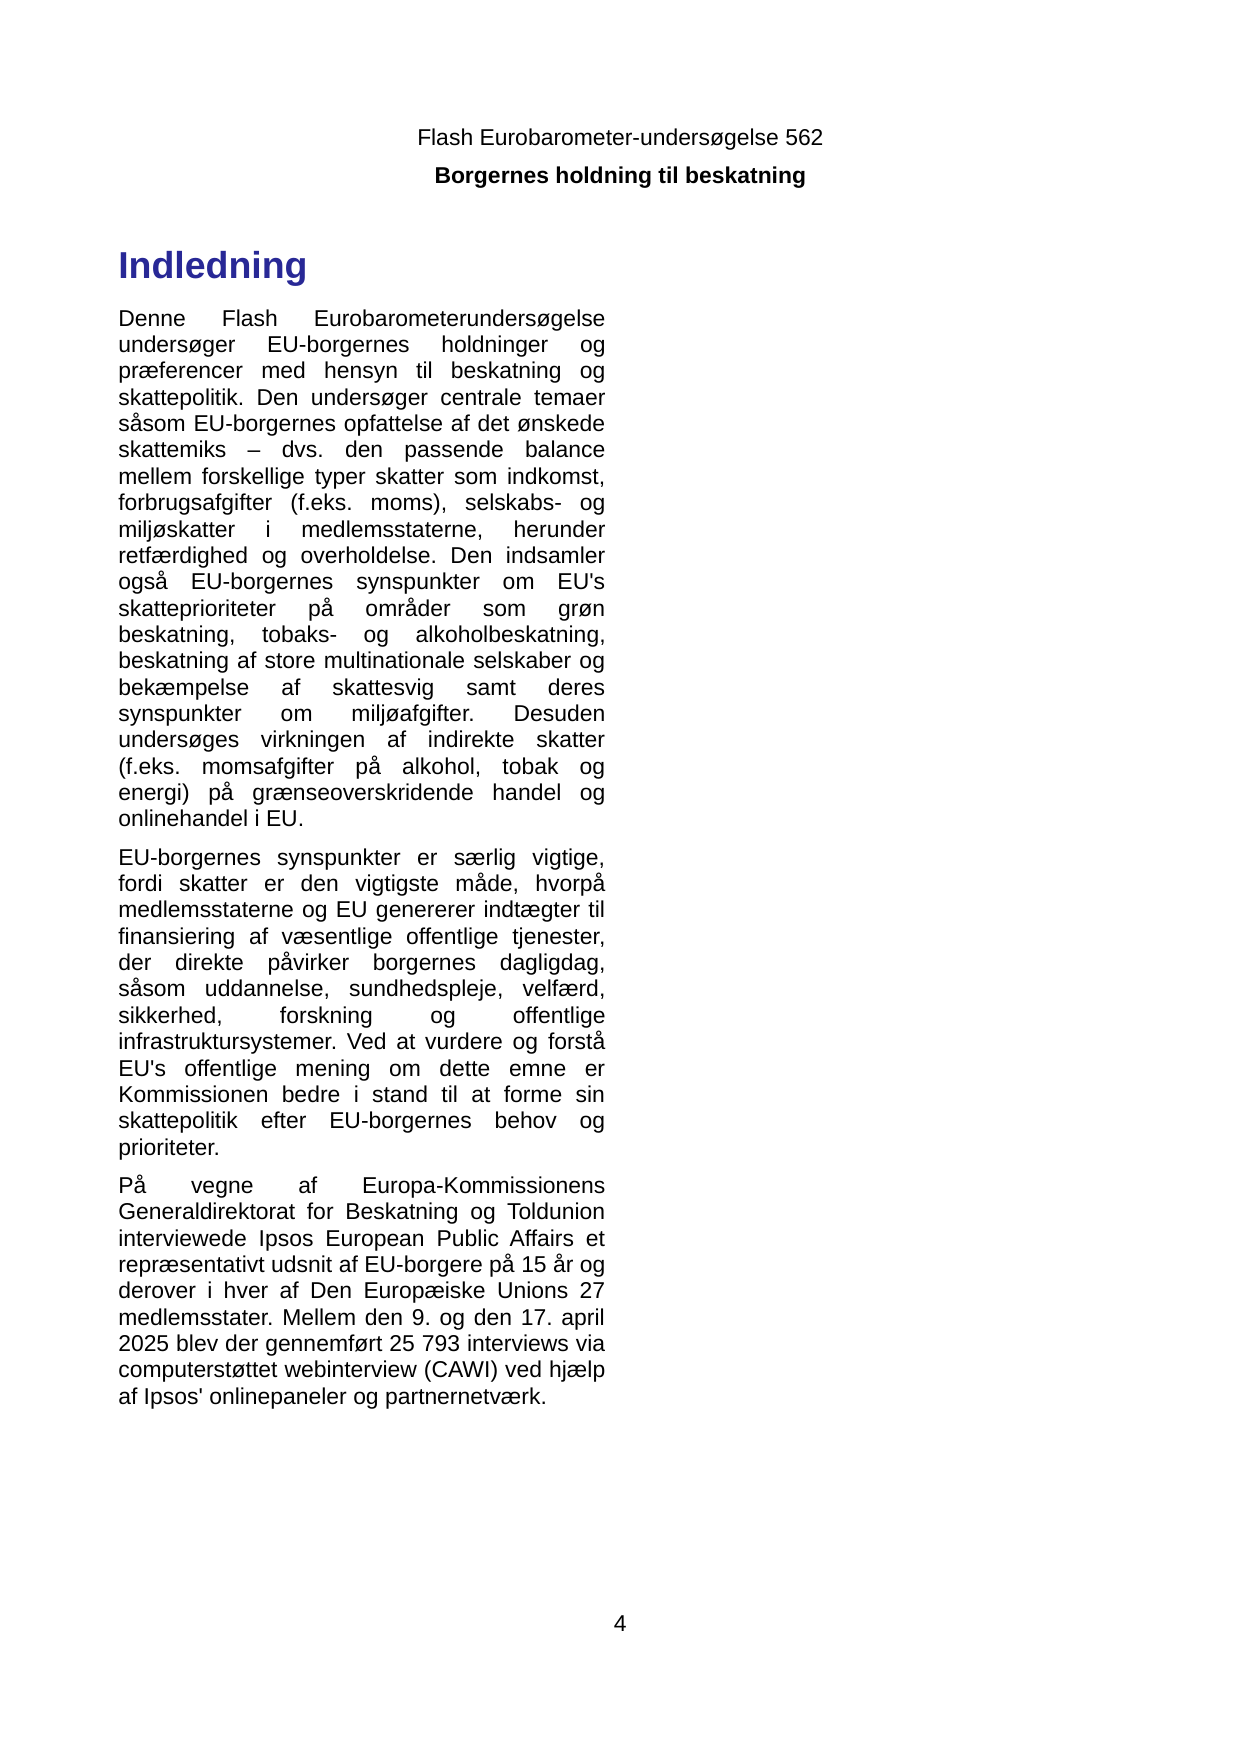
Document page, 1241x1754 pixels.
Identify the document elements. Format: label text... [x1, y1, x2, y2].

text På vegne af Europa-Kommissionens Generaldirektorat for Beskatning og Toldunion interviewede Ipsos European Public Affairs et repræsentativt udsnit af EU-borgere på 15 år og derover i hver af Den Europæiske Unions 27 medlemsstater. Mellem den 9. og den 17. april 2025 blev der gennemført 25 793 interviews via computerstøttet webinterview (CAWI) ved hjælp af Ipsos' onlinepaneler og partnernetværk. [118, 1172, 605, 1409]
text EU-borgernes synspunkter er særlig vigtige, fordi skatter er den vigtigste måde, hvorpå medlemsstaterne og EU genererer indtægter til finansiering af væsentlige offentlige tjenester, der direkte påvirker borgernes dagligdag, såsom uddannelse, sundhedspleje, velfærd, sikkerhed, forskning og offentlige infrastruktursystemer. Ved at vurdere og forstå EU's offentlige mening om dette emne er Kommissionen bedre i stand til at forme sin skattepolitik efter EU-borgernes behov og prioriteter. [118, 844, 605, 1160]
subtitle Indledning [118, 243, 1122, 286]
text Denne Flash Eurobarometerundersøgelse undersøger EU-borgernes holdninger og præferencer med hensyn til beskatning og skattepolitik. Den undersøger centrale temaer såsom EU-borgernes opfattelse af det ønskede skattemiks – dvs. den passende balance mellem forskellige typer skatter som indkomst, forbrugsafgifter (f.eks. moms), selskabs- og miljøskatter i medlemsstaterne, herunder retfærdighed og overholdelse. Den indsamler også EU-borgernes synspunkter om EU's skatteprioriteter på områder som grøn beskatning, tobaks- og alkoholbeskatning, beskatning af store multinationale selskaber og bekæmpelse af skattesvig samt deres synspunkter om miljøafgifter. Desuden undersøges virkningen af indirekte skatter (f.eks. momsafgifter på alkohol, tobak og energi) på grænseoverskridende handel og onlinehandel i EU. [118, 305, 605, 832]
